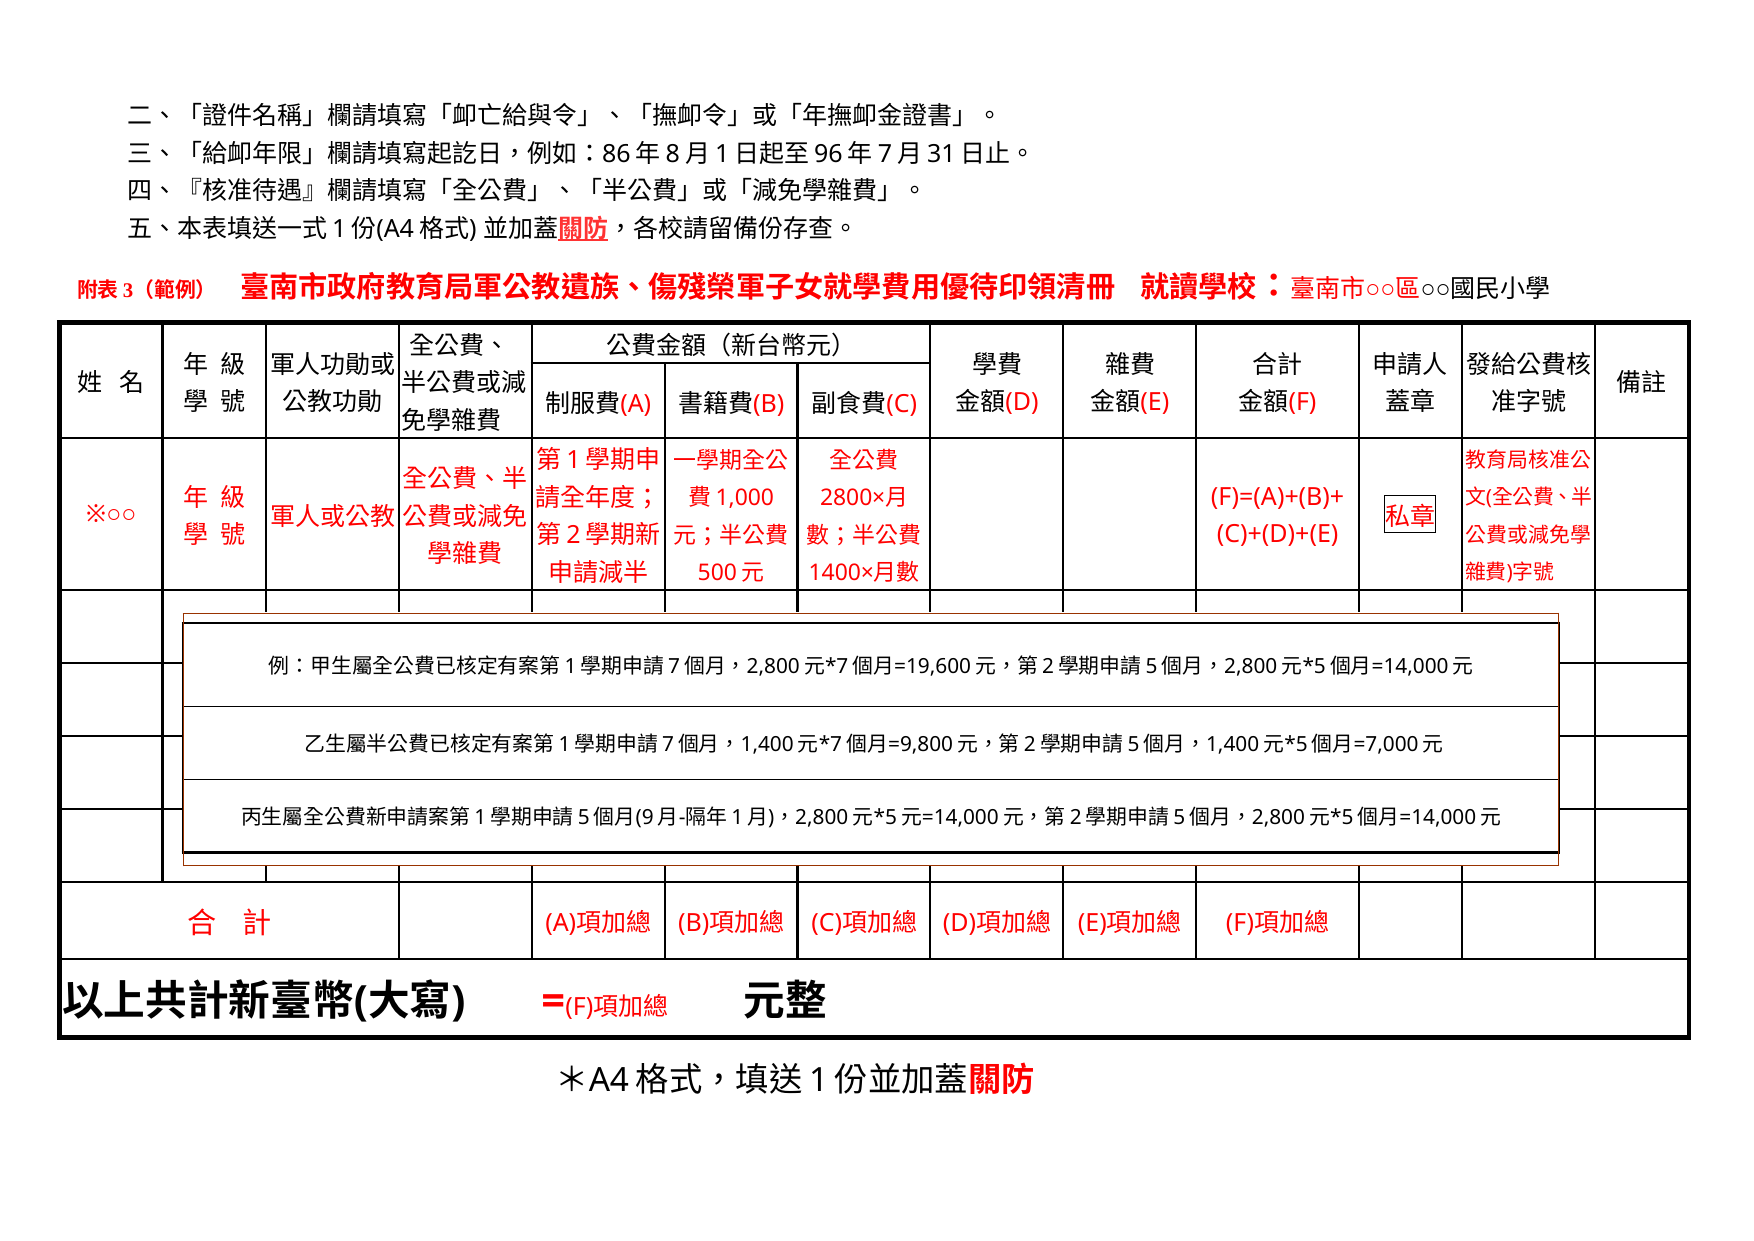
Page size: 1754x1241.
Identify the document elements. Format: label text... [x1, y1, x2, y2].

table_cell [1596, 591, 1687, 662]
table_cell [1596, 810, 1687, 881]
table_cell [666, 591, 796, 613]
table_cell 丙生屬全公費新申請案第1學期申請5個月(9月-隔年1月)，2,800元*5元=14,000元，第2學期申請5個月，2,800元*5個月=14,000元 [184, 780, 1558, 851]
table_cell 副食費(C) [799, 364, 929, 437]
table_cell [1596, 883, 1687, 958]
text 四、『核准待遇』欄請填寫「全公費」、「半公費」或「減免學雜費」。 [77, 170, 1671, 208]
table_cell [1360, 866, 1461, 881]
table_cell [400, 866, 531, 881]
table_cell [533, 866, 664, 881]
table_cell ※○○ [62, 439, 161, 589]
table_header 備註 [1596, 325, 1687, 437]
table_cell 制服費(A) [533, 364, 664, 437]
table_cell [666, 866, 796, 881]
table_cell [164, 737, 182, 808]
table_header 雜費 金額(E) [1064, 325, 1195, 437]
table_cell (E)項加總 [1064, 883, 1195, 958]
table_header 年 級 學 號 [164, 325, 265, 437]
table_cell [164, 810, 265, 881]
table_cell [164, 664, 182, 735]
table_cell 全公費、半公費或減免學雜費 [400, 439, 531, 589]
text 五、本表填送一式1份(A4格式) 並加蓋關防，各校請留備份存查。 [77, 208, 1671, 245]
table_cell [62, 810, 161, 881]
text ＊A4格式，填送1份並加蓋關防 [77, 1040, 1671, 1115]
text 附表3（範例） 臺南市政府教育局軍公教遺族、傷殘榮軍子女就學費用優待印領清冊 就讀學校：臺南市○○區○○國民小學 [77, 245, 1671, 320]
table_header 全公費、 半公費或減免學雜費 [400, 325, 531, 437]
table_cell [400, 591, 531, 613]
table_cell (D)項加總 [931, 883, 1062, 958]
table_header 學費 金額(D) [931, 325, 1062, 437]
table_cell 軍人或公教 [267, 439, 398, 589]
table_cell (B)項加總 [666, 883, 796, 958]
table_cell 合 計 [62, 883, 398, 958]
table_cell 第1學期申請全年度；第2學期新申請減半 [533, 439, 664, 589]
text 二、「證件名稱」欄請填寫「卹亡給與令」、「撫卹令」或「年撫卹金證書」。 [77, 95, 1671, 133]
table_cell [1360, 883, 1461, 958]
table_cell [62, 664, 161, 735]
table_cell [1064, 866, 1195, 881]
table_cell [1596, 439, 1687, 589]
table_cell [1360, 591, 1461, 613]
table_cell [1596, 737, 1687, 808]
table_cell [400, 883, 531, 958]
table_cell 書籍費(B) [666, 364, 796, 437]
table_cell 以上共計新臺幣(大寫) =(F)項加總 元整 [62, 960, 1687, 1035]
table_header 合計 金額(F) [1197, 325, 1358, 437]
table_cell 教育局核准公文(全公費、半公費或減免學雜費)字號 [1463, 439, 1594, 589]
table_cell [1463, 810, 1594, 881]
table_cell [1596, 664, 1687, 735]
table_cell [799, 591, 929, 613]
table_cell [1463, 591, 1594, 662]
table_cell [267, 866, 398, 881]
table_cell (A)項加總 [533, 883, 664, 958]
table_cell [1560, 737, 1594, 808]
table_cell [931, 866, 1062, 881]
table_cell [799, 866, 929, 881]
table_cell [62, 591, 161, 662]
table_cell [62, 737, 161, 808]
table_header 發給公費核准字號 [1463, 325, 1594, 437]
table_cell 全公費2800×月數；半公費1400×月數 [799, 439, 929, 589]
table_header 申請人 蓋章 [1360, 325, 1461, 437]
table_header 例：甲生屬全公費已核定有案第1學期申請7個月，2,800元*7個月=19,600元，第2學期申請5個月，2,800元*5個月=14,000元 [184, 624, 1558, 706]
table_cell [1064, 439, 1195, 589]
table_header 公費金額（新台幣元） [533, 325, 929, 362]
table_cell (F)項加總 [1197, 883, 1358, 958]
text 三、「給卹年限」欄請填寫起訖日，例如：86年8月1日起至96年7月31日止。 [77, 133, 1671, 170]
table_header 軍人功勛或公教功勛 [267, 325, 398, 437]
table_header 姓 名 [62, 325, 161, 437]
table_cell [1064, 591, 1195, 613]
table_cell [533, 591, 664, 613]
table_cell [184, 854, 1558, 865]
table_cell (C)項加總 [799, 883, 929, 958]
table_cell 私章 [1360, 439, 1461, 589]
table_cell [164, 591, 265, 662]
table_cell [1197, 866, 1358, 881]
table_cell [1463, 883, 1594, 958]
table_cell [931, 439, 1062, 589]
table_cell 年 級 學 號 [164, 439, 265, 589]
table_cell 乙生屬半公費已核定有案第1學期申請7個月，1,400元*7個月=9,800元，第2學期申請5個月，1,400元*5個月=7,000元 [184, 707, 1558, 778]
table_cell [1197, 591, 1358, 613]
table_cell [184, 614, 1558, 622]
table_cell [267, 591, 398, 613]
table_cell [931, 591, 1062, 613]
table_cell [1560, 664, 1594, 735]
table_cell (F)=(A)+(B)+(C)+(D)+(E) [1197, 439, 1358, 589]
table_cell 一學期全公費1,000元；半公費500元 [666, 439, 796, 589]
